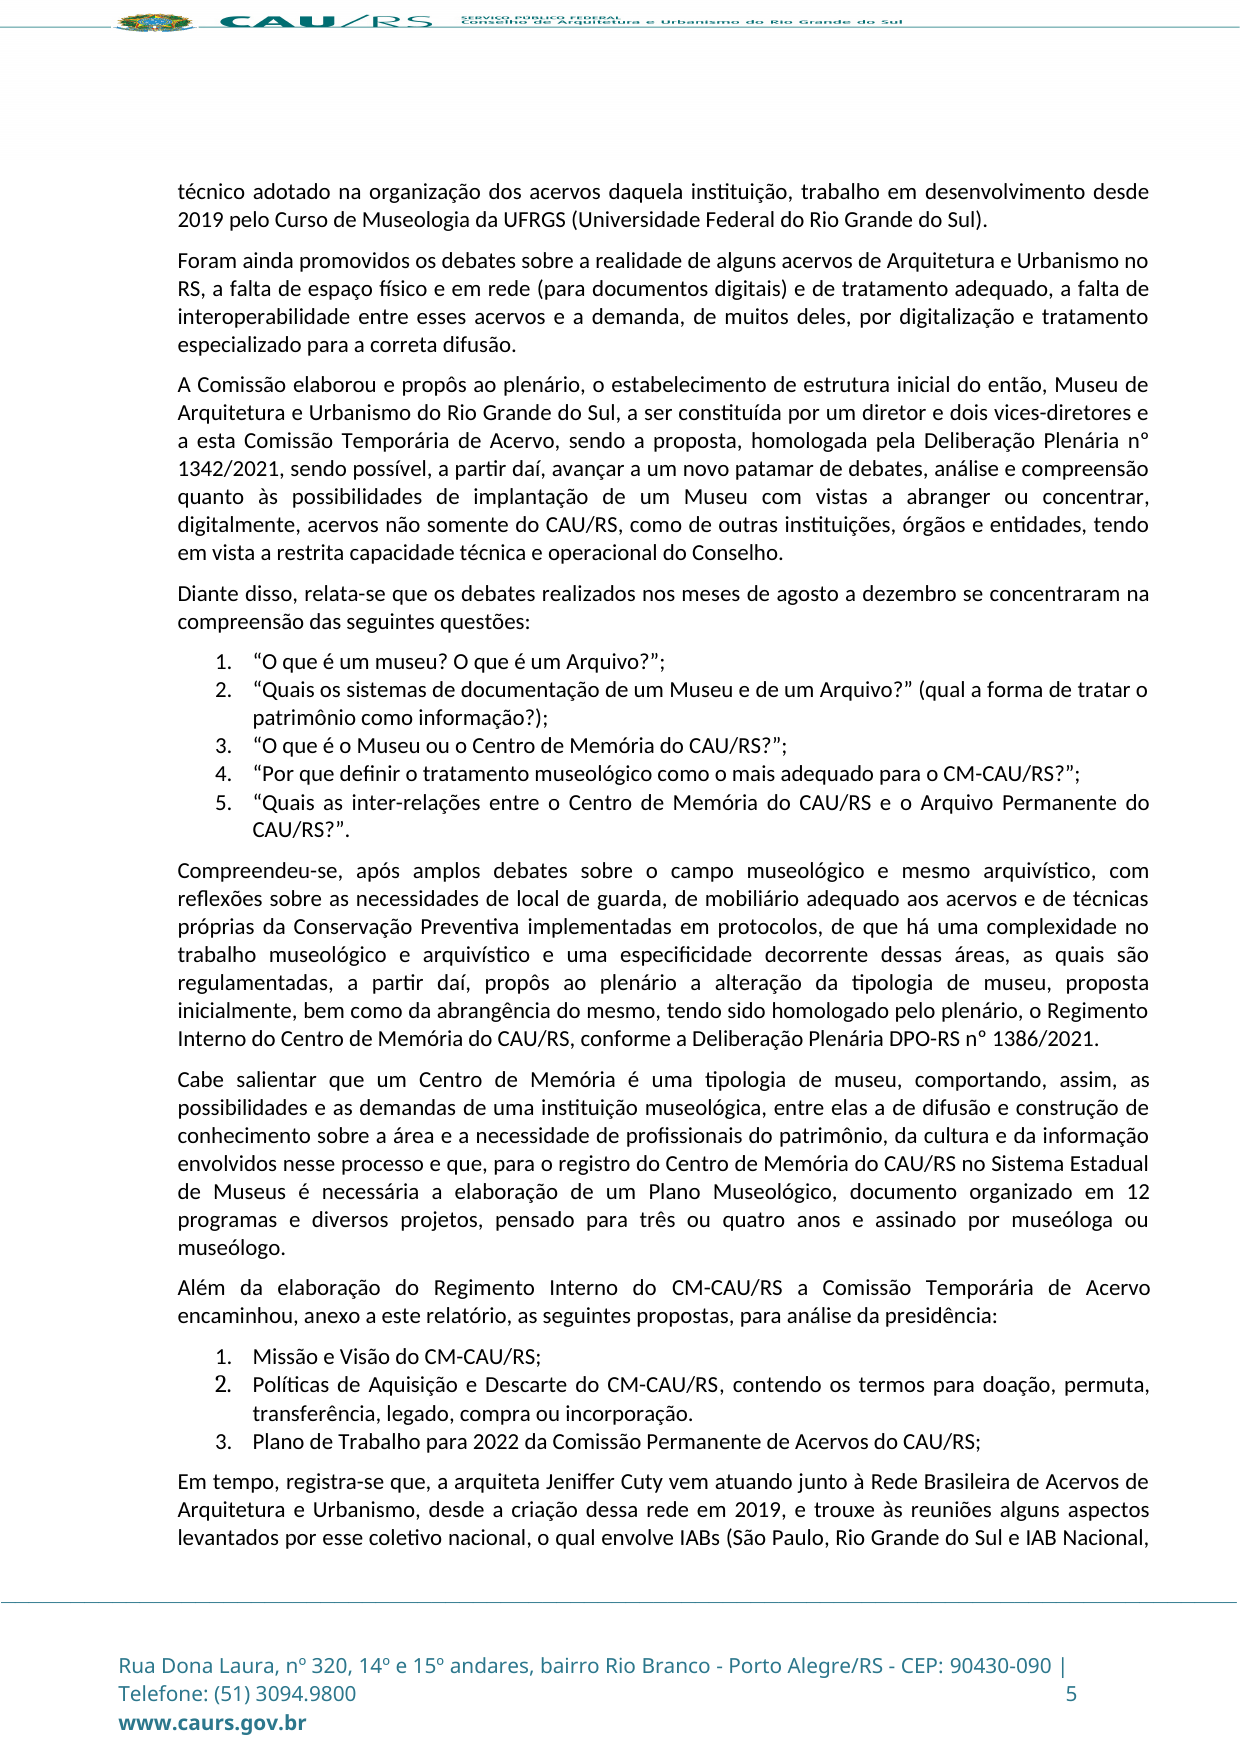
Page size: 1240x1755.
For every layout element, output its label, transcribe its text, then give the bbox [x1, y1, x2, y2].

text A Comissão elaborou e propôs ao plenário, o estabelecimento de estrutura inicial do então, Museu de Arquitetura e Urbanismo do Rio Grande do Sul, a ser constituída por um diretor e dois vices-diretores e a esta Comissão Temporária de Acervo, sendo a proposta, homologada pela Deliberação Plenária nº 1342/2021, sendo possível, a partir daí, avançar a um novo patamar de debates, análise e compreensão quanto às possibilidades de implantação de um Museu com vistas a abranger ou concentrar, digitalmente, acervos não somente do CAU/RS, como de outras instituições, órgãos e entidades, tendo em vista a restrita capacidade técnica e operacional do Conselho. [177, 370, 1151, 566]
list “Quais os sistemas de documentação de um Museu e de um Arquivo?” (qual a forma de tratar o patrimônio como informação?); [215, 676, 1151, 732]
text Em tempo, registra-se que, a arquiteta Jeniffer Cuty vem atuando junto à Rede Brasileira de Acervos de Arquitetura e Urbanismo, desde a criação dessa rede em 2019, e trouxe às reuniões alguns aspectos levantados por esse coletivo nacional, o qual envolve IABs (São Paulo, Rio Grande do Sul e IAB Nacional, [177, 1467, 1151, 1551]
text Compreendeu-se, após amplos debates sobre o campo museológico e mesmo arquivístico, com reflexões sobre as necessidades de local de guarda, de mobiliário adequado aos acervos e de técnicas próprias da Conservação Preventiva implementadas em protocolos, de que há uma complexidade no trabalho museológico e arquivístico e uma especificidade decorrente dessas áreas, as quais são regulamentadas, a partir daí, propôs ao plenário a alteração da tipologia de museu, proposta inicialmente, bem como da abrangência do mesmo, tendo sido homologado pelo plenário, o Regimento Interno do Centro de Memória do CAU/RS, conforme a Deliberação Plenária DPO-RS nº 1386/2021. [177, 856, 1151, 1052]
text Além da elaboração do Regimento Interno do CM-CAU/RS a Comissão Temporária de Acervo encaminhou, anexo a este relatório, as seguintes propostas, para análise da presidência: [177, 1273, 1151, 1329]
text Diante disso, relata-se que os debates realizados nos meses de agosto a dezembro se concentraram na compreensão das seguintes questões: [177, 579, 1151, 635]
list Missão e Visão do CM-CAU/RS; [215, 1342, 1151, 1370]
list Plano de Trabalho para 2022 da Comissão Permanente de Acervos do CAU/RS; [215, 1427, 1151, 1455]
text Cabe salientar que um Centro de Memória é uma tipologia de museu, comportando, assim, as possibilidades e as demandas de uma instituição museológica, entre elas a de difusão e construção de conhecimento sobre a área e a necessidade de profissionais do patrimônio, da cultura e da informação envolvidos nesse processo e que, para o registro do Centro de Memória do CAU/RS no Sistema Estadual de Museus é necessária a elaboração de um Plano Museológico, documento organizado em 12 programas e diversos projetos, pensado para três ou quatro anos e assinado por museóloga ou museólogo. [177, 1065, 1151, 1261]
list “Quais as inter-relações entre o Centro de Memória do CAU/RS e o Arquivo Permanente do CAU/RS?”. [215, 788, 1151, 844]
list “O que é o Museu ou o Centro de Memória do CAU/RS?”; [215, 732, 1151, 759]
text Foram ainda promovidos os debates sobre a realidade de alguns acervos de Arquitetura e Urbanismo no RS, a falta de espaço físico e em rede (para documentos digitais) e de tratamento adequado, a falta de interoperabilidade entre esses acervos e a demanda, de muitos deles, por digitalização e tratamento especializado para a correta difusão. [177, 246, 1151, 358]
text técnico adotado na organização dos acervos daquela instituição, trabalho em desenvolvimento desde 2019 pelo Curso de Museologia da UFRGS (Universidade Federal do Rio Grande do Sul). [177, 177, 1151, 233]
list “Por que definir o tratamento museológico como o mais adequado para o CM-CAU/RS?”; [215, 759, 1151, 788]
list Políticas de Aquisição e Descarte do CM-CAU/RS, contendo os termos para doação, permuta, transferência, legado, compra ou incorporação. [215, 1370, 1151, 1427]
list “O que é um museu? O que é um Arquivo?”; [215, 647, 1151, 676]
